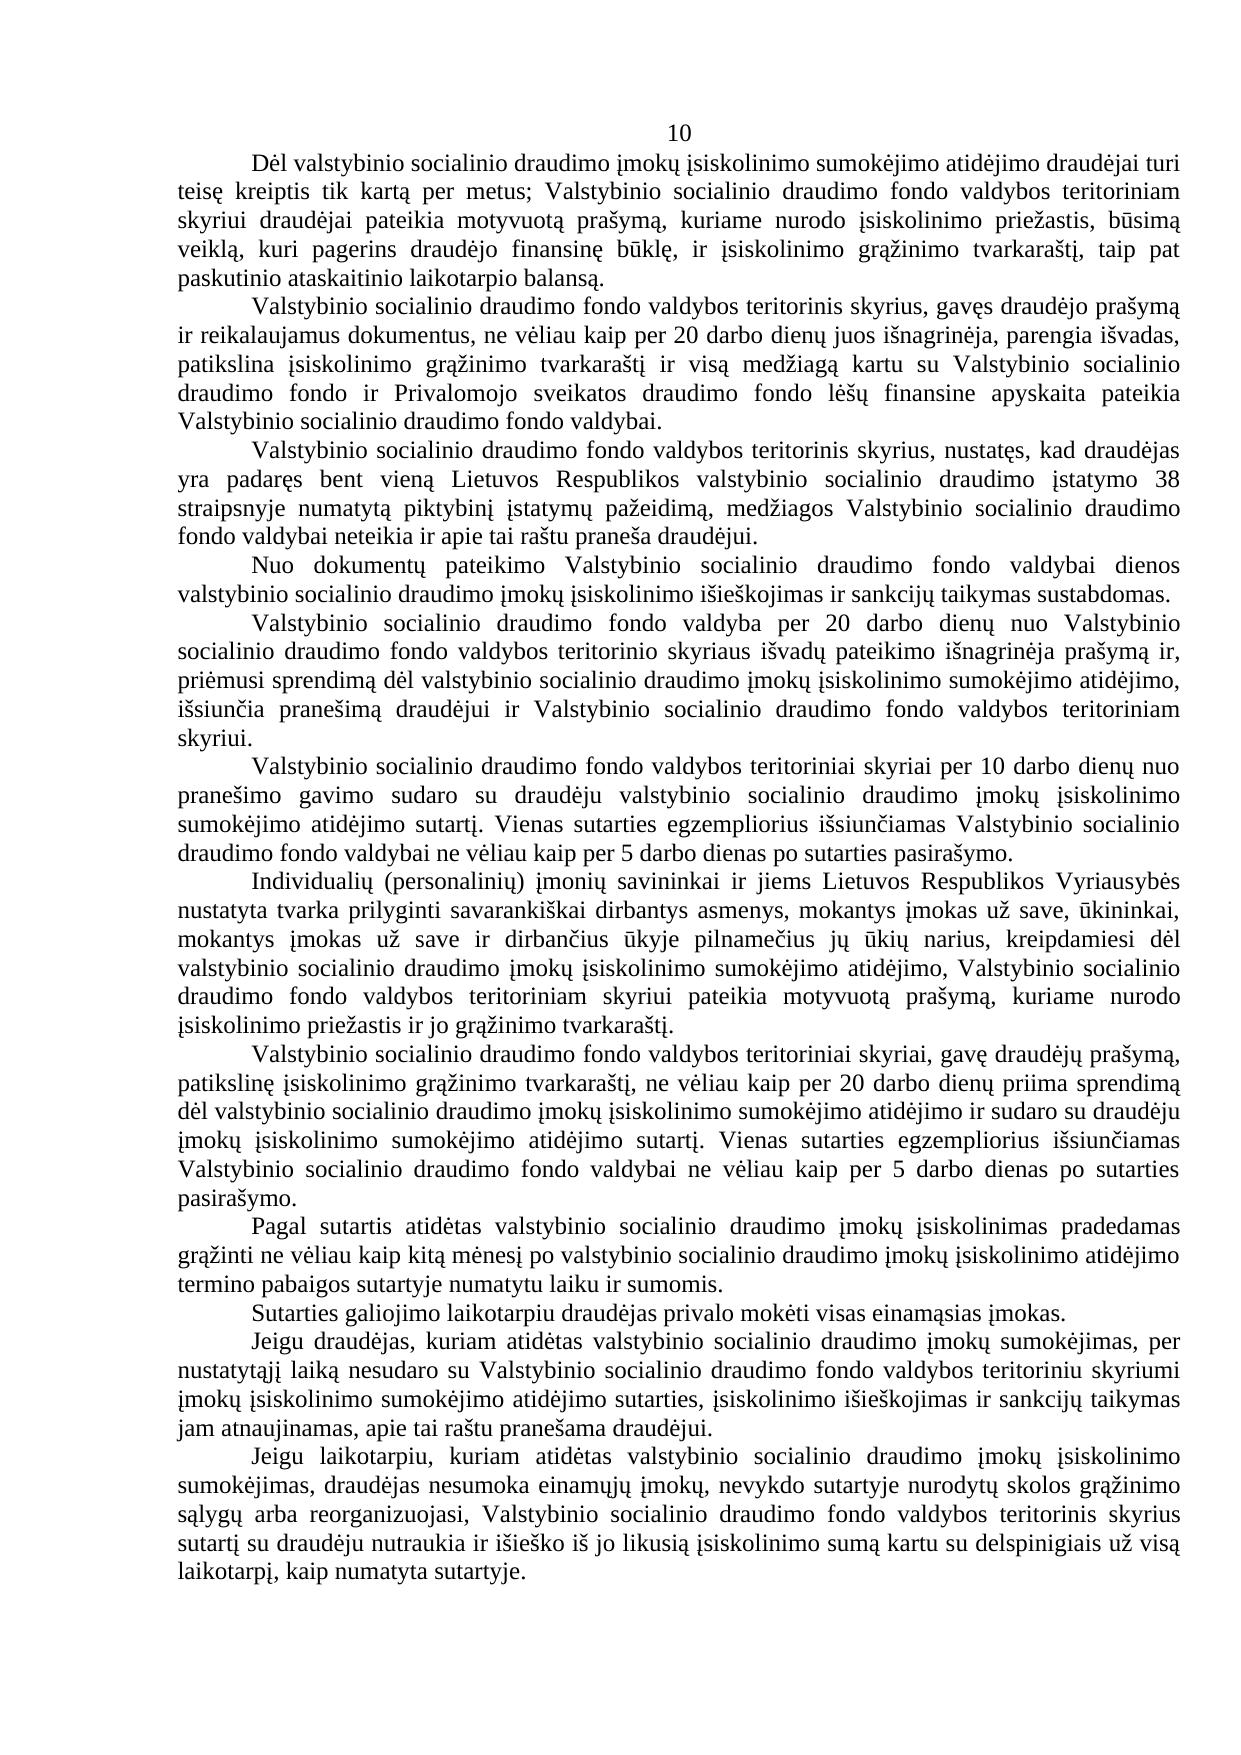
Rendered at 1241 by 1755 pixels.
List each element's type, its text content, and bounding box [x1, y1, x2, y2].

text Nuo dokumentų pateikimo Valstybinio socialinio draudimo fondo valdybai dienos valstybinio socialinio draudimo įmokų įsiskolinimo išieškojimas ir sankcijų taikymas sustabdomas. [177, 550, 1181, 608]
text Individualių (personalinių) įmonių savininkai ir jiems Lietuvos Respublikos Vyriausybės nustatyta tvarka prilyginti savarankiškai dirbantys asmenys, mokantys įmokas už save, ūkininkai, mokantys įmokas už save ir dirbančius ūkyje pilnamečius jų ūkių narius, kreipdamiesi dėl valstybinio socialinio draudimo įmokų įsiskolinimo sumokėjimo atidėjimo, Valstybinio socialinio draudimo fondo valdybos teritoriniam skyriui pateikia motyvuotą prašymą, kuriame nurodo įsiskolinimo priežastis ir jo grąžinimo tvarkaraštį. [177, 866, 1181, 1039]
text Valstybinio socialinio draudimo fondo valdyba per 20 darbo dienų nuo Valstybinio socialinio draudimo fondo valdybos teritorinio skyriaus išvadų pateikimo išnagrinėja prašymą ir, priėmusi sprendimą dėl valstybinio socialinio draudimo įmokų įsiskolinimo sumokėjimo atidėjimo, išsiunčia pranešimą draudėjui ir Valstybinio socialinio draudimo fondo valdybos teritoriniam skyriui. [177, 608, 1181, 751]
text Valstybinio socialinio draudimo fondo valdybos teritoriniai skyriai, gavę draudėjų prašymą, patikslinę įsiskolinimo grąžinimo tvarkaraštį, ne vėliau kaip per 20 darbo dienų priima sprendimą dėl valstybinio socialinio draudimo įmokų įsiskolinimo sumokėjimo atidėjimo ir sudaro su draudėju įmokų įsiskolinimo sumokėjimo atidėjimo sutartį. Vienas sutarties egzempliorius išsiunčiamas Valstybinio socialinio draudimo fondo valdybai ne vėliau kaip per 5 darbo dienas po sutarties pasirašymo. [177, 1039, 1181, 1211]
text Valstybinio socialinio draudimo fondo valdybos teritorinis skyrius, nustatęs, kad draudėjas yra padaręs bent vieną Lietuvos Respublikos valstybinio socialinio draudimo įstatymo 38 straipsnyje numatytą piktybinį įstatymų pažeidimą, medžiagos Valstybinio socialinio draudimo fondo valdybai neteikia ir apie tai raštu praneša draudėjui. [177, 435, 1181, 550]
text Sutarties galiojimo laikotarpiu draudėjas privalo mokėti visas einamąsias įmokas. [177, 1298, 1181, 1326]
text Valstybinio socialinio draudimo fondo valdybos teritorinis skyrius, gavęs draudėjo prašymą ir reikalaujamus dokumentus, ne vėliau kaip per 20 darbo dienų juos išnagrinėja, parengia išvadas, patikslina įsiskolinimo grąžinimo tvarkaraštį ir visą medžiagą kartu su Valstybinio socialinio draudimo fondo ir Privalomojo sveikatos draudimo fondo lėšų finansine apyskaita pateikia Valstybinio socialinio draudimo fondo valdybai. [177, 291, 1181, 435]
text Valstybinio socialinio draudimo fondo valdybos teritoriniai skyriai per 10 darbo dienų nuo pranešimo gavimo sudaro su draudėju valstybinio socialinio draudimo įmokų įsiskolinimo sumokėjimo atidėjimo sutartį. Vienas sutarties egzempliorius išsiunčiamas Valstybinio socialinio draudimo fondo valdybai ne vėliau kaip per 5 darbo dienas po sutarties pasirašymo. [177, 751, 1181, 866]
text Pagal sutartis atidėtas valstybinio socialinio draudimo įmokų įsiskolinimas pradedamas grąžinti ne vėliau kaip kitą mėnesį po valstybinio socialinio draudimo įmokų įsiskolinimo atidėjimo termino pabaigos sutartyje numatytu laiku ir sumomis. [177, 1211, 1181, 1298]
text Dėl valstybinio socialinio draudimo įmokų įsiskolinimo sumokėjimo atidėjimo draudėjai turi teisę kreiptis tik kartą per metus; Valstybinio socialinio draudimo fondo valdybos teritoriniam skyriui draudėjai pateikia motyvuotą prašymą, kuriame nurodo įsiskolinimo priežastis, būsimą veiklą, kuri pagerins draudėjo finansinę būklę, ir įsiskolinimo grąžinimo tvarkaraštį, taip pat paskutinio ataskaitinio laikotarpio balansą. [177, 148, 1181, 291]
text Jeigu draudėjas, kuriam atidėtas valstybinio socialinio draudimo įmokų sumokėjimas, per nustatytąjį laiką nesudaro su Valstybinio socialinio draudimo fondo valdybos teritoriniu skyriumi įmokų įsiskolinimo sumokėjimo atidėjimo sutarties, įsiskolinimo išieškojimas ir sankcijų taikymas jam atnaujinamas, apie tai raštu pranešama draudėjui. [177, 1326, 1181, 1441]
text Jeigu laikotarpiu, kuriam atidėtas valstybinio socialinio draudimo įmokų įsiskolinimo sumokėjimas, draudėjas nesumoka einamųjų įmokų, nevykdo sutartyje nurodytų skolos grąžinimo sąlygų arba reorganizuojasi, Valstybinio socialinio draudimo fondo valdybos teritorinis skyrius sutartį su draudėju nutraukia ir išieško iš jo likusią įsiskolinimo sumą kartu su delspinigiais už visą laikotarpį, kaip numatyta sutartyje. [177, 1441, 1181, 1585]
